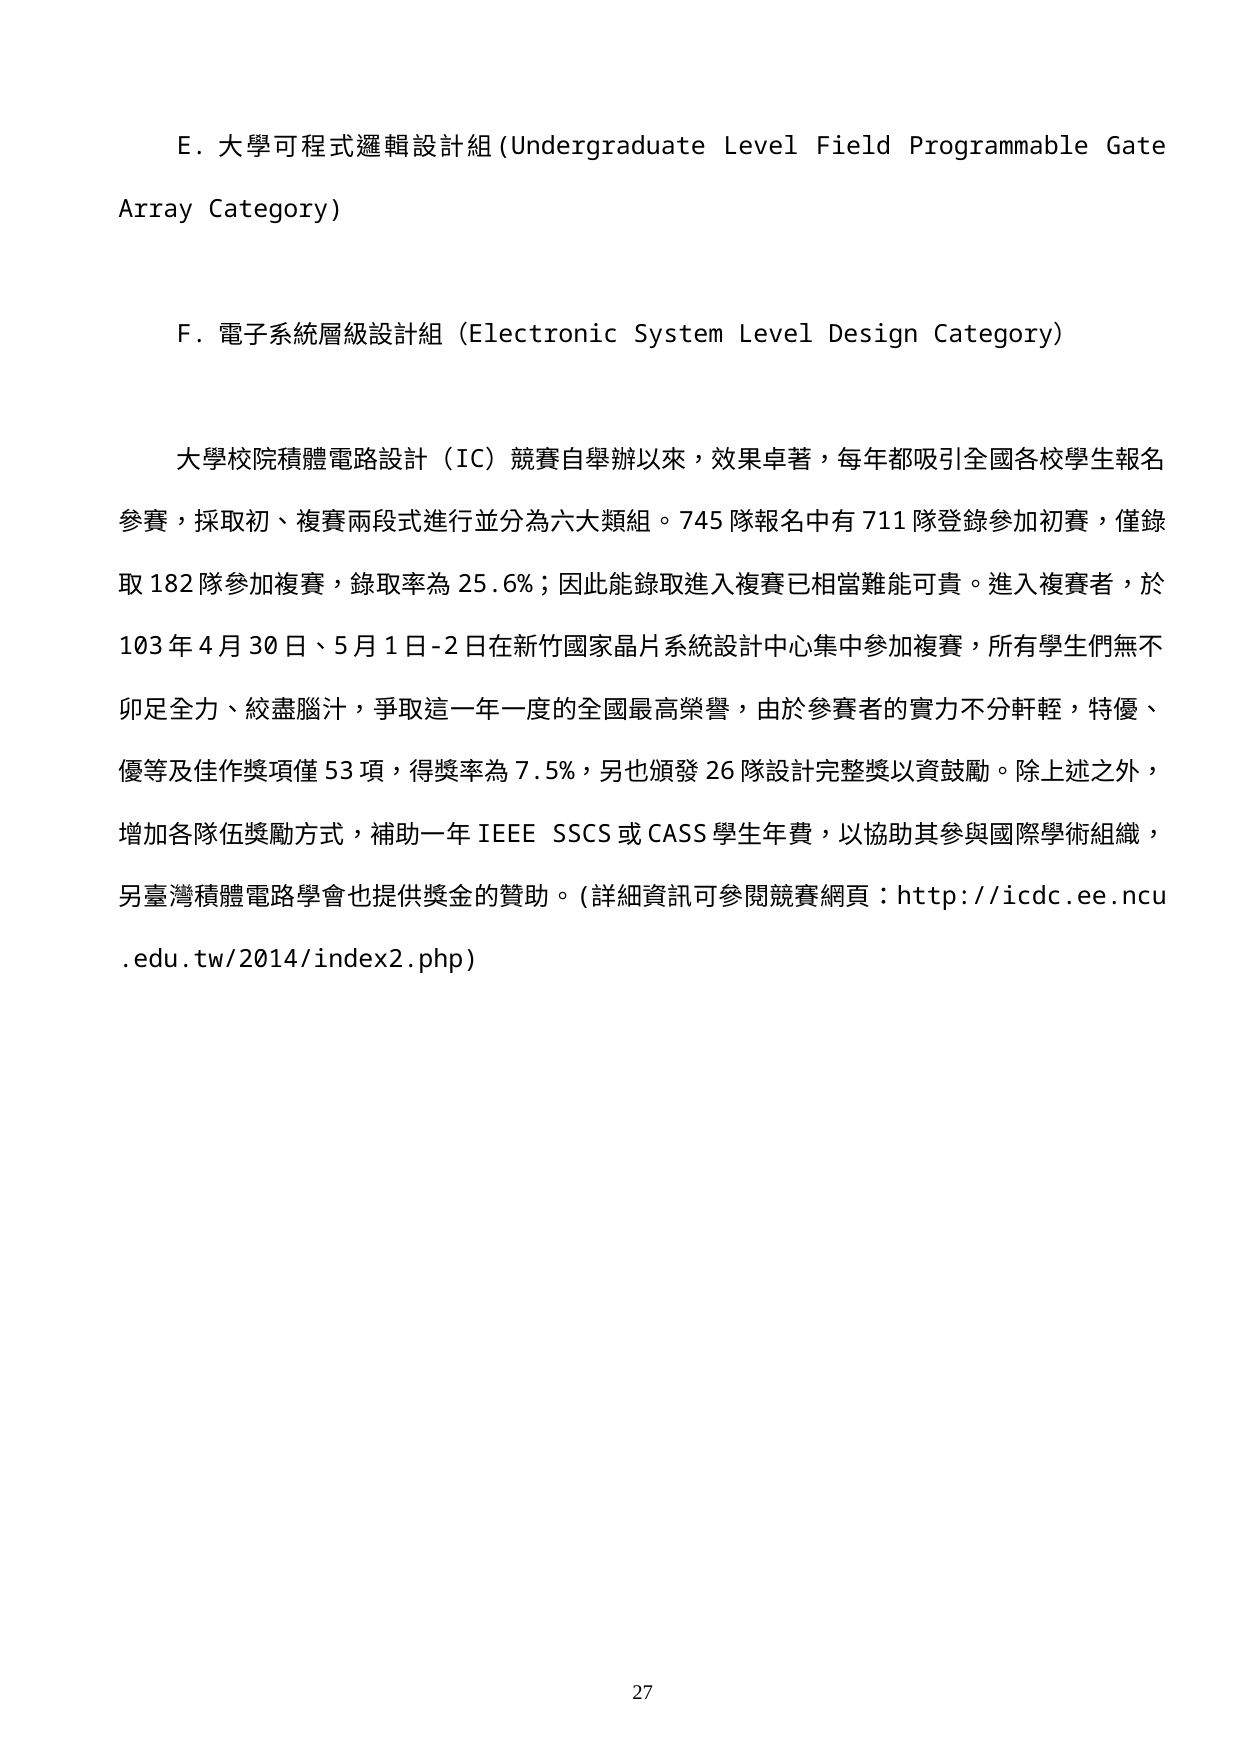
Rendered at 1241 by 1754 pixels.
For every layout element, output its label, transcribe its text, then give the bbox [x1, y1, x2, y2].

text F. 電子系統層級設計組（Electronic System Level Design Category） [118, 291, 1167, 353]
text 大學校院積體電路設計（IC）競賽自舉辦以來，效果卓著，每年都吸引全國各校學生報名參賽，採取初、複賽兩段式進行並分為六大類組。745隊報名中有711隊登錄參加初賽，僅錄取182隊參加複賽，錄取率為25.6%；因此能錄取進入複賽已相當難能可貴。進入複賽者，於103年4月30日、5月1日-2日在新竹國家晶片系統設計中心集中參加複賽，所有學生們無不卯足全力、絞盡腦汁，爭取這一年一度的全國最高榮譽，由於參賽者的實力不分軒輊，特優、優等及佳作獎項僅53項，得獎率為7.5%，另也頒發26隊設計完整獎以資鼓勵。除上述之外，增加各隊伍獎勵方式，補助一年IEEE SSCS或CASS學生年費，以協助其參與國際學術組織，另臺灣積體電路學會也提供獎金的贊助。(詳細資訊可參閱競賽網頁：http://icdc.ee.ncu.edu.tw/2014/index2.php) [118, 416, 1167, 978]
text E. 大學可程式邏輯設計組(Undergraduate Level Field Programmable Gate Array Category) [118, 103, 1167, 228]
